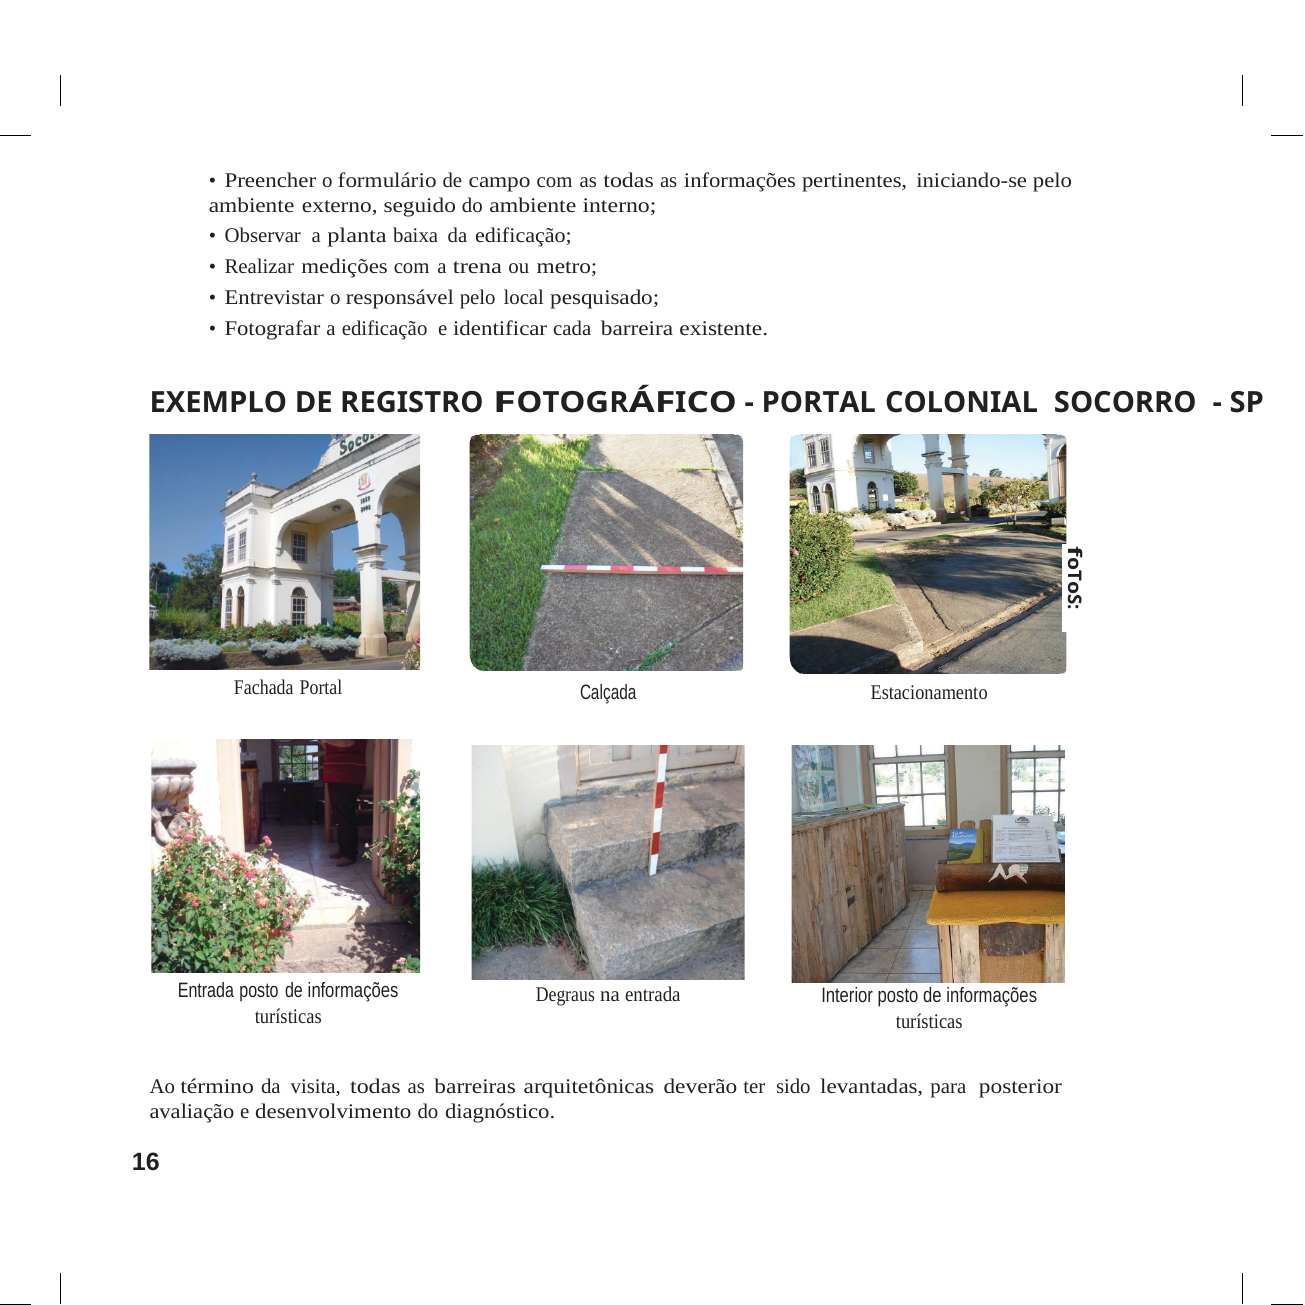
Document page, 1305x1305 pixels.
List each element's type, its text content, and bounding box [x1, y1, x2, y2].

text Estacionamento [864, 680, 993, 704]
text turísticas [890, 1008, 968, 1032]
text Entrada posto de informações [172, 978, 403, 1002]
text Calçada [575, 680, 641, 704]
text • Fotografar a edificação e identificar cada barreira existente. [208, 316, 1304, 339]
text • Preencher o formulário de campo com as todas as informações pertinentes, iniciando-se pelo ambiente externo, seguido do ambiente interno; [208, 168, 1072, 217]
text 16 [132, 1146, 1304, 1175]
text Fachada Portal [229, 675, 347, 699]
text • Entrevistar o responsável pelo local pesquisado; [208, 285, 1304, 309]
text foToS: AvApe [1062, 546, 1085, 632]
text Degraus na entrada [531, 982, 685, 1006]
text • Observar a planta baixa da edificação; [208, 223, 1304, 247]
text Ao término da visita, todas as barreiras arquitetônicas deverão ter sido levantadas, para posterior avaliação e desenvolvimento do diagnóstico. [149, 1074, 1072, 1123]
text EXEMPLO DE REGISTRO FOTOGRÁFICO - PORTAL COLONIAL SOCORRO - SP [149, 384, 1304, 417]
text turísticas [249, 1003, 326, 1027]
text • Realizar medições com a trena ou metro; [208, 254, 1304, 278]
text Interior posto de informações [815, 983, 1043, 1007]
